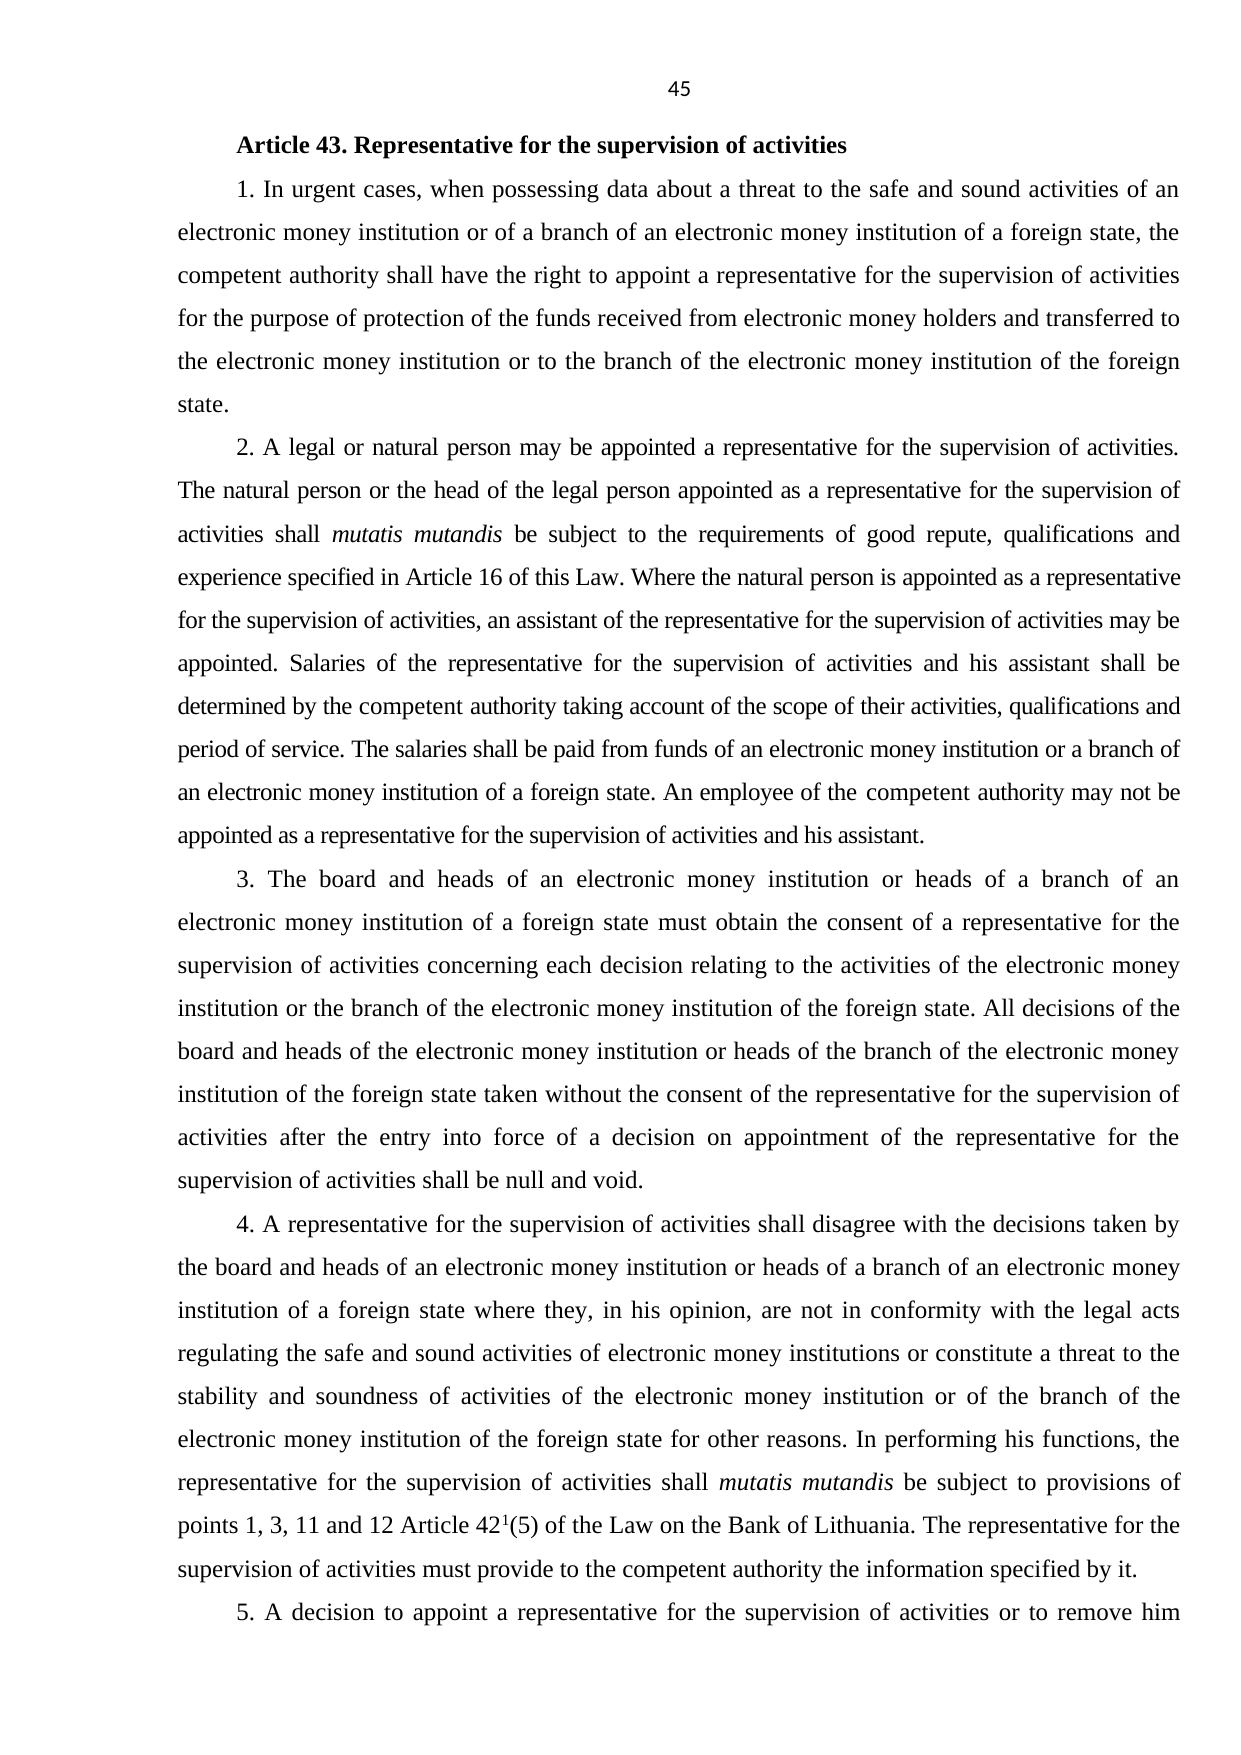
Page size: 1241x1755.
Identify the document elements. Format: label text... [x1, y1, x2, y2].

text 4. A representative for the supervision of activities shall disagree with the decisions taken by the board and heads of an electronic money institution or heads of a branch of an electronic money institution of a foreign state where they, in his opinion, are not in conformity with the legal acts regulating the safe and sound activities of electronic money institutions or constitute a threat to the stability and soundness of activities of the electronic money institution or of the branch of the electronic money institution of the foreign state for other reasons. In performing his functions, the representative for the supervision of activities shall mutatis mutandis be subject to provisions of points 1, 3, 11 and 12 Article 421(5) of the Law on the Bank of Lithuania. The representative for the supervision of activities must provide to the competent authority the information specified by it. [177, 1209, 1181, 1582]
text 1. In urgent cases, when possessing data about a threat to the safe and sound activities of an electronic money institution or of a branch of an electronic money institution of a foreign state, the competent authority shall have the right to appoint a representative for the supervision of activities for the purpose of protection of the funds received from electronic money holders and transferred to the electronic money institution or to the branch of the electronic money institution of the foreign state. [177, 174, 1181, 418]
text 3. The board and heads of an electronic money institution or heads of a branch of an electronic money institution of a foreign state must obtain the consent of a representative for the supervision of activities concerning each decision relating to the activities of the electronic money institution or the branch of the electronic money institution of the foreign state. All decisions of the board and heads of the electronic money institution or heads of the branch of the electronic money institution of the foreign state taken without the consent of the representative for the supervision of activities after the entry into force of a decision on appointment of the representative for the supervision of activities shall be null and void. [177, 864, 1181, 1194]
text Article 43. Representative for the supervision of activities [236, 131, 1181, 159]
text 5. A decision to appoint a representative for the supervision of activities or to remove him [177, 1597, 1181, 1626]
text 2. A legal or natural person may be appointed a representative for the supervision of activities. The natural person or the head of the legal person appointed as a representative for the supervision of activities shall mutatis mutandis be subject to the requirements of good repute, qualifications and experience specified in Article 16 of this Law. Where the natural person is appointed as a representative for the supervision of activities, an assistant of the representative for the supervision of activities may be appointed. Salaries of the representative for the supervision of activities and his assistant shall be determined by the competent authority taking account of the scope of their activities, qualifications and period of service. The salaries shall be paid from funds of an electronic money institution or a branch of an electronic money institution of a foreign state. An employee of the competent authority may not be appointed as a representative for the supervision of activities and his assistant. [177, 432, 1181, 849]
